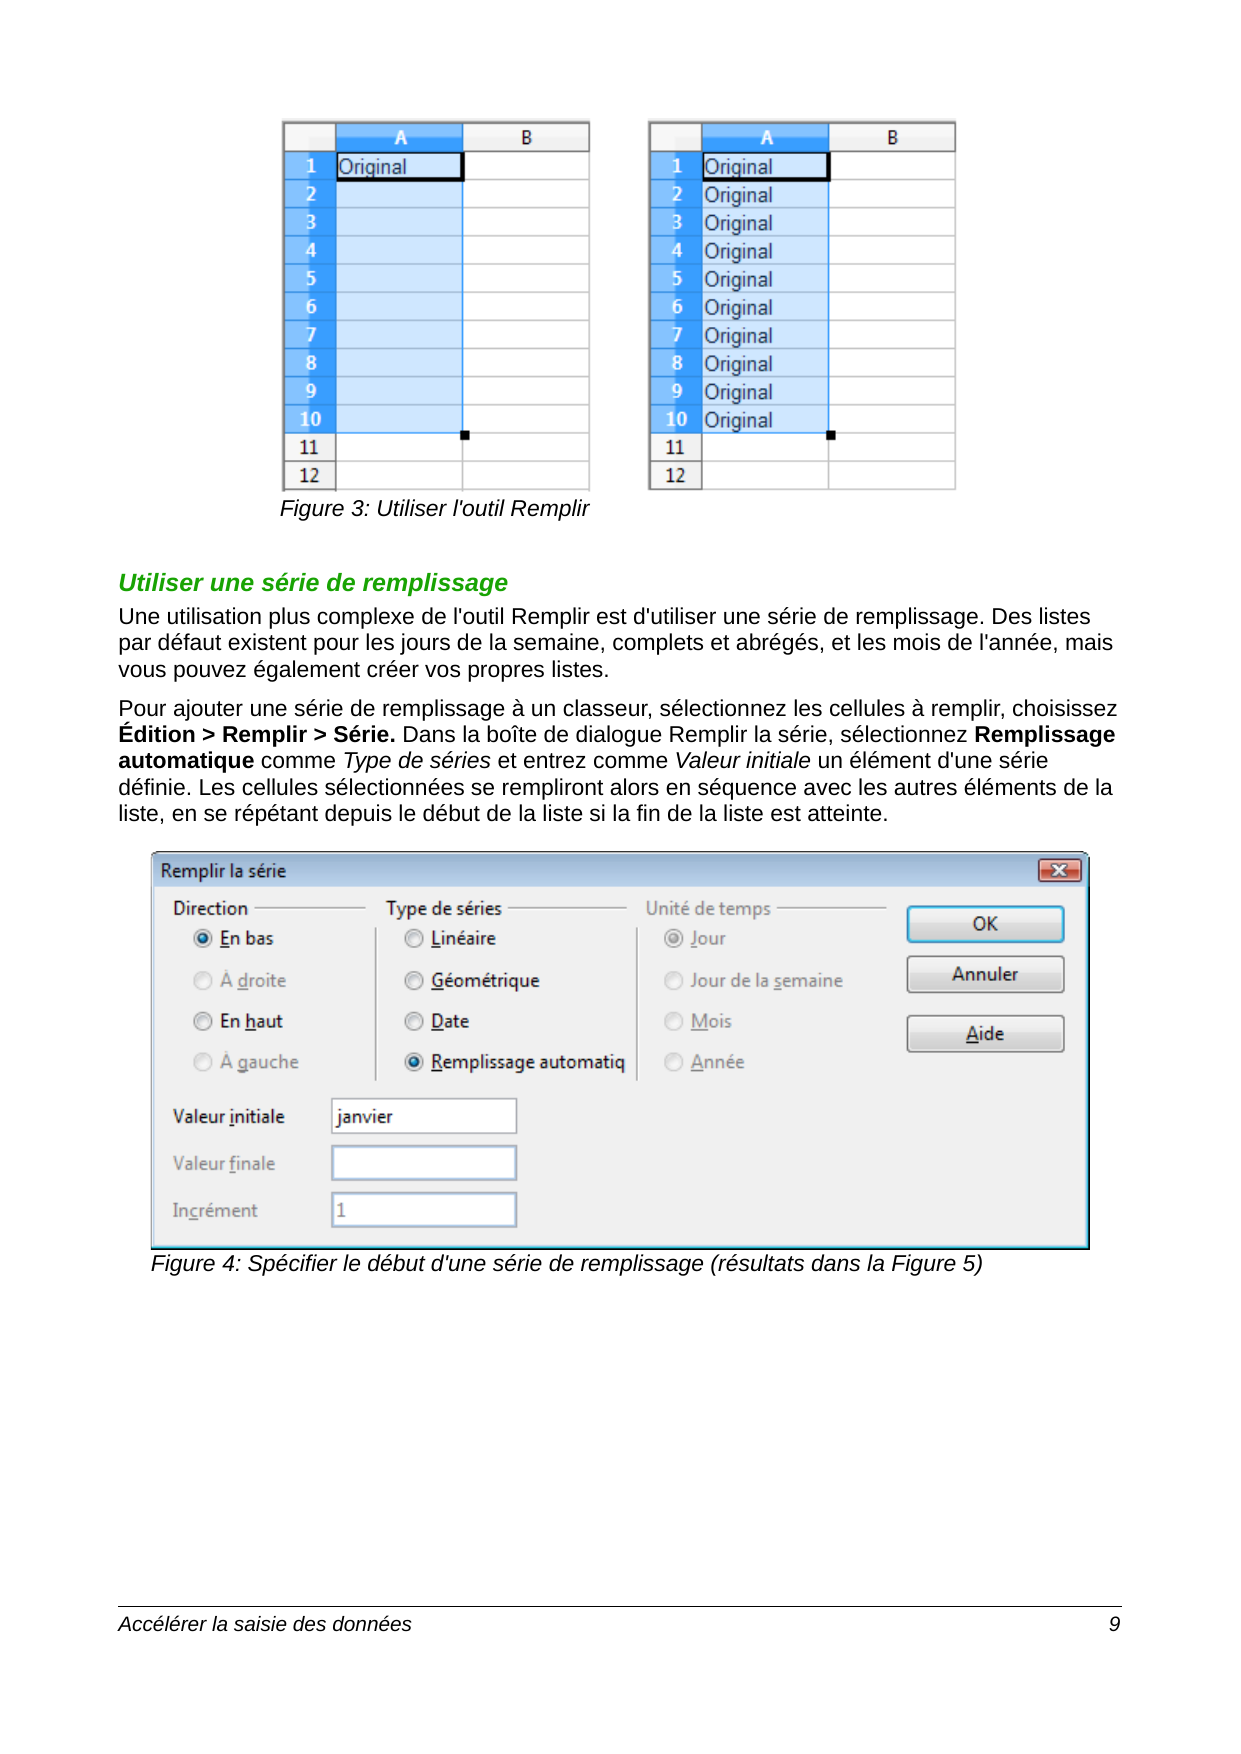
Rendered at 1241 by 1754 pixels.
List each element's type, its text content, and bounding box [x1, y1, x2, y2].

text Figure 4: Spécifier le début d'une série de remplissage (résultats dans la Figure 5) [151, 1250, 1090, 1276]
text Figure 3: Utiliser l'outil Remplir [279, 495, 961, 521]
text Pour ajouter une série de remplissage à un classeur, sélectionnez les cellules à remplir, choisissez Édition > Remplir > Série. Dans la boîte de dialogue Remplir la série, sélectionnez Remplissage automatique comme Type de séries et entrez comme Valeur initiale un élément d'une série définie. Les cellules sélectionnées se rempliront alors en séquence avec les autres éléments de la liste, en se répétant depuis le début de la liste si la fin de la liste est atteinte. [118, 694, 1122, 826]
text Une utilisation plus complexe de l'outil Remplir est d'utiliser une série de remplissage. Des listes par défaut existent pour les jours de la semaine, complets et abrégés, et les mois de l'année, mais vous pouvez également créer vos propres listes. [118, 603, 1122, 682]
picture [150, 851, 1090, 1250]
picture [279, 118, 961, 495]
subtitle Utiliser une série de remplissage [118, 568, 1122, 597]
